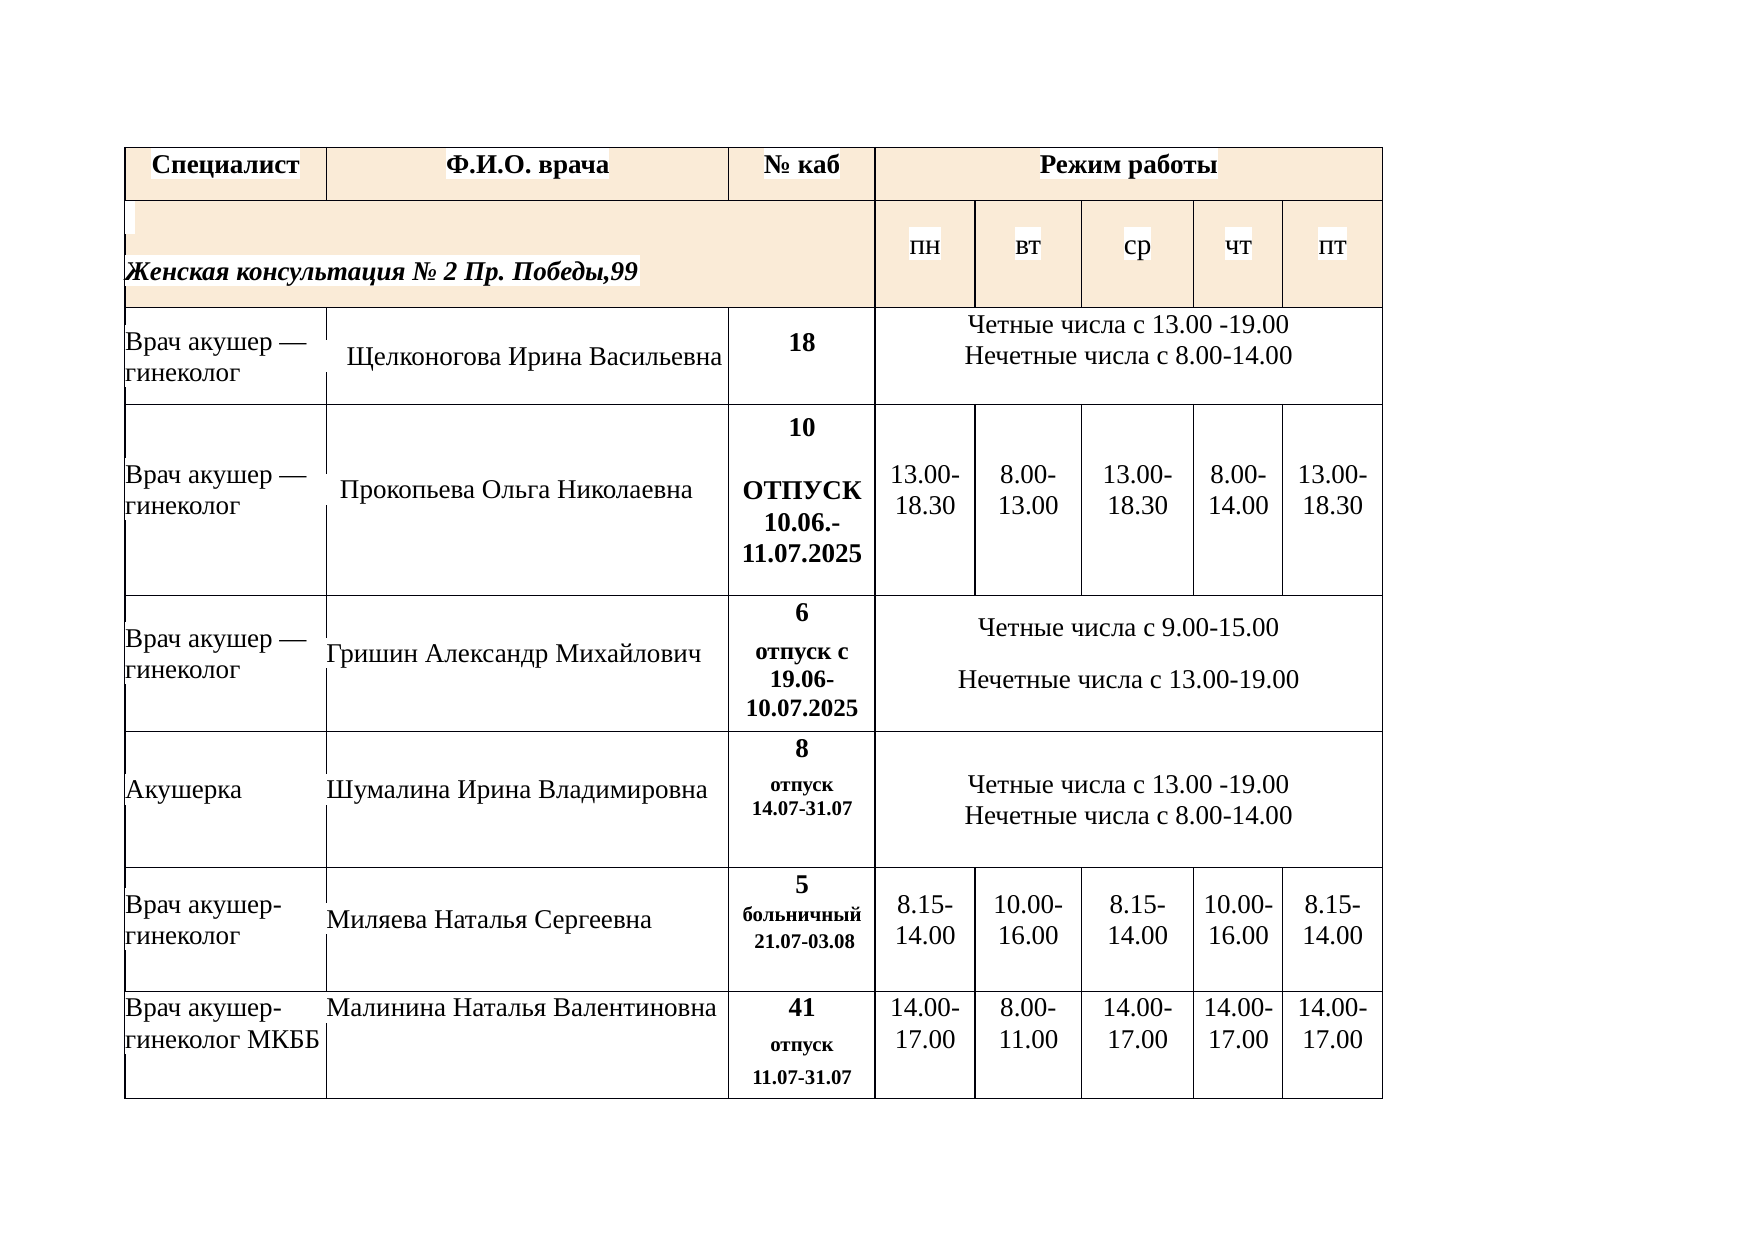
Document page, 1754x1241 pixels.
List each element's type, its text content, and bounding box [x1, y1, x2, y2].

table_cell Гришин Александр Михайлович [327, 596, 728, 731]
table_cell Шумалина Ирина Владимировна [327, 732, 728, 867]
table_cell Акушерка [126, 732, 326, 867]
table_cell 13.00-18.30 [1283, 405, 1382, 595]
table_cell Прокопьева Ольга Николаевна [327, 405, 728, 595]
table_cell 8.15-14.00 [876, 868, 974, 991]
table_cell 5 больничный 21.07-03.08 [729, 868, 874, 991]
table_cell ср [1082, 201, 1193, 307]
table_cell 8.15-14.00 [1283, 868, 1382, 991]
table_cell 8.00-13.00 [976, 405, 1081, 595]
table_cell пт [1283, 201, 1382, 307]
table_header № каб [729, 148, 874, 200]
table_cell Врач акушер-гинеколог [126, 868, 326, 991]
table_cell 8.00-11.00 [976, 992, 1081, 1098]
table_cell 13.00-18.30 [1082, 405, 1193, 595]
table_cell 10.00-16.00 [976, 868, 1081, 991]
table_header Специалист [126, 148, 326, 200]
table_cell Щелконогова Ирина Васильевна [327, 308, 728, 404]
table_cell Врач акушер-гинеколог МКББ [126, 992, 326, 1098]
table_header Режим работы [876, 148, 1382, 200]
table_cell Врач акушер — гинеколог [126, 596, 326, 731]
table_cell 10.00-16.00 [1194, 868, 1282, 991]
table_header Ф.И.О. врача [327, 148, 728, 200]
table_cell Женская консультация № 2 Пр. Победы,99 [126, 201, 874, 307]
table_cell Врач акушер — гинеколог [126, 308, 326, 404]
table_cell 18 [729, 308, 874, 404]
table_cell 8 отпуск 14.07-31.07 [729, 732, 874, 867]
table_cell Четные числа с 9.00-15.00 Нечетные числа с 13.00-19.00 [876, 596, 1382, 731]
table_cell 14.00-17.00 [1194, 992, 1282, 1098]
table_cell Четные числа с 13.00 -19.00 Нечетные числа с 8.00-14.00 [876, 308, 1382, 404]
table_cell Врач акушер — гинеколог [126, 405, 326, 595]
table_cell 14.00-17.00 [876, 992, 974, 1098]
table_cell 6 отпуск с 19.06-10.07.2025 [729, 596, 874, 731]
table_cell чт [1194, 201, 1282, 307]
table_cell 8.00-14.00 [1194, 405, 1282, 595]
table_cell 14.00-17.00 [1283, 992, 1382, 1098]
table_cell 8.15-14.00 [1082, 868, 1193, 991]
table_cell 13.00-18.30 [876, 405, 974, 595]
table_cell вт [976, 201, 1081, 307]
table_cell Миляева Наталья Сергеевна [327, 868, 728, 991]
table_cell пн [876, 201, 974, 307]
table_cell 14.00-17.00 [1082, 992, 1193, 1098]
table_cell Малинина Наталья Валентиновна [327, 992, 728, 1098]
table_cell Четные числа с 13.00 -19.00 Нечетные числа с 8.00-14.00 [876, 732, 1382, 867]
table_cell 10 ОТПУСК 10.06.-11.07.2025 [729, 405, 874, 595]
table_cell 41 отпуск 11.07-31.07 [729, 992, 874, 1098]
